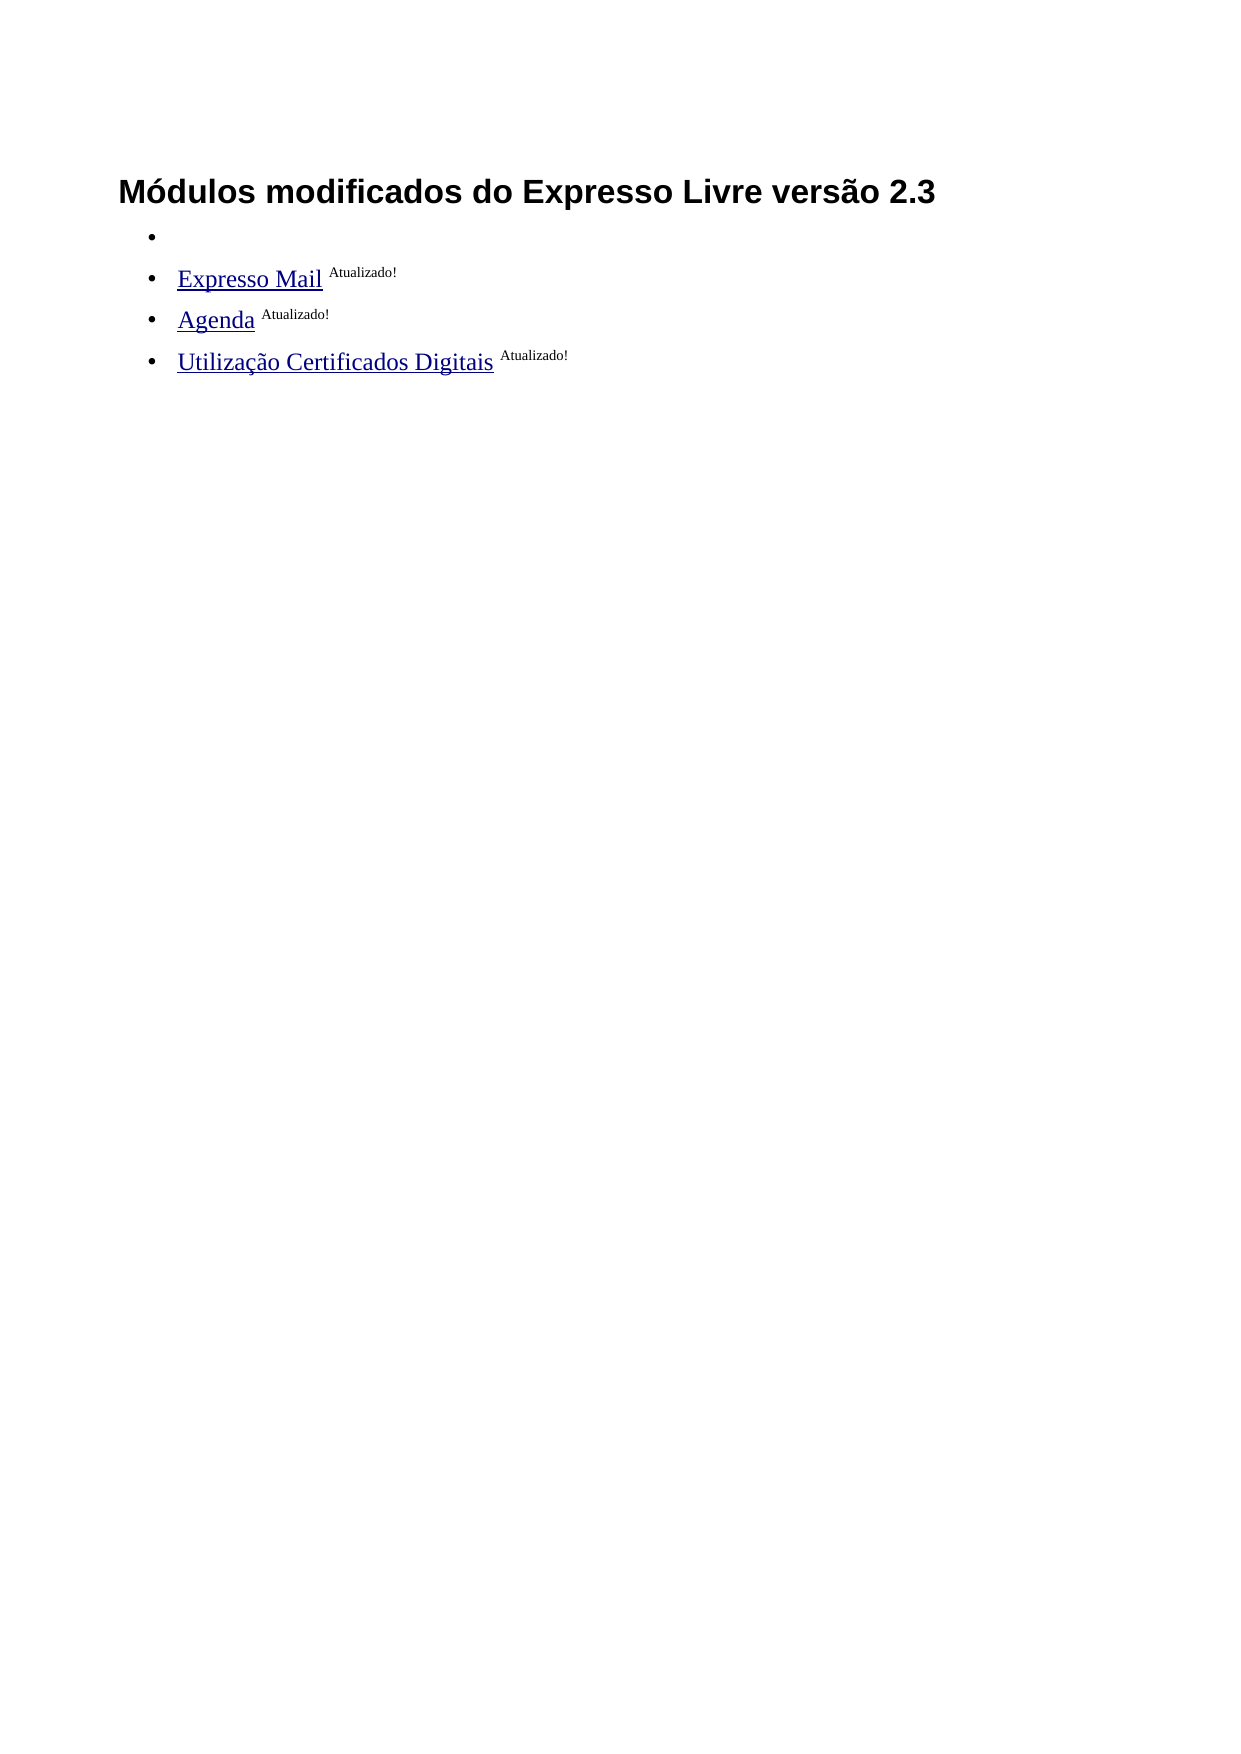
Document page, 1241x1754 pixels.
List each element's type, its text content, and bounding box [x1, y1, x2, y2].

list Expresso Mail Atualizado! [148, 264, 1122, 293]
list Utilização Certificados Digitais Atualizado! [148, 347, 1122, 376]
subtitle Módulos modificados do Expresso Livre versão 2.3 [118, 172, 1122, 211]
list Agenda Atualizado! [148, 306, 1122, 334]
